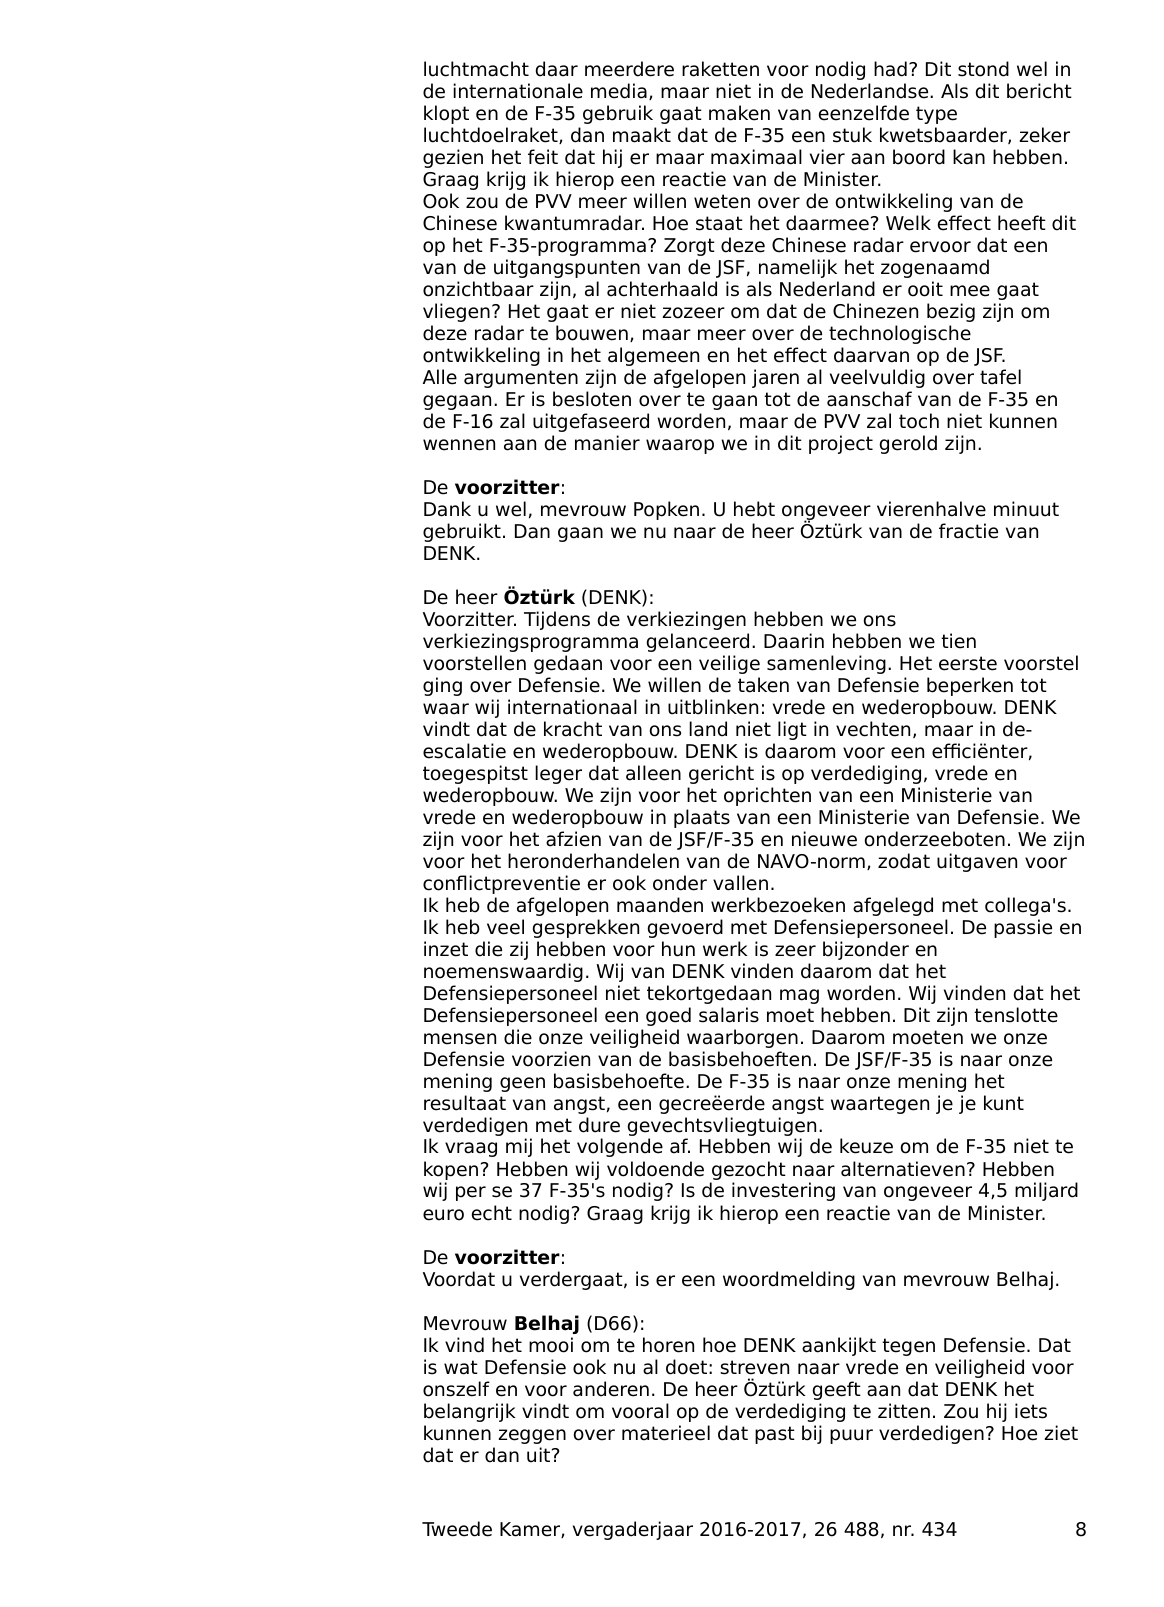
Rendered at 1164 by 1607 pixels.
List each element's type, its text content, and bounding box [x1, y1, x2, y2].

text luchtmacht daar meerdere raketten voor nodig had? Dit stond wel in de internationale media, maar niet in de Nederlandse. Als dit bericht klopt en de F-35 gebruik gaat maken van eenzelfde type luchtdoelraket, dan maakt dat de F-35 een stuk kwetsbaarder, zeker gezien het feit dat hij er maar maximaal vier aan boord kan hebben. Graag krijg ik hierop een reactie van de Minister. [422, 59, 1087, 191]
text Ik heb de afgelopen maanden werkbezoeken afgelegd met collega's. Ik heb veel gesprekken gevoerd met Defensiepersoneel. De passie en inzet die zij hebben voor hun werk is zeer bijzonder en noemenswaardig. Wij van DENK vinden daarom dat het Defensiepersoneel niet tekortgedaan mag worden. Wij vinden dat het Defensiepersoneel een goed salaris moet hebben. Dit zijn tenslotte mensen die onze veiligheid waarborgen. Daarom moeten we onze Defensie voorzien van de basisbehoeften. De JSF/F-35 is naar onze mening geen basisbehoefte. De F-35 is naar onze mening het resultaat van angst, een gecreëerde angst waartegen je je kunt verdedigen met dure gevechtsvliegtuigen. [422, 895, 1087, 1136]
text Voordat u verdergaat, is er een woordmelding van mevrouw Belhaj. [422, 1268, 1087, 1291]
text Ik vind het mooi om te horen hoe DENK aankijkt tegen Defensie. Dat is wat Defensie ook nu al doet: streven naar vrede en veiligheid voor onszelf en voor anderen. De heer Öztürk geeft aan dat DENK het belangrijk vindt om vooral op de verdediging te zitten. Zou hij iets kunnen zeggen over materieel dat past bij puur verdedigen? Hoe ziet dat er dan uit? [422, 1335, 1087, 1467]
text De heer Öztürk (DENK): [422, 587, 1087, 609]
text Ook zou de PVV meer willen weten over de ontwikkeling van de Chinese kwantumradar. Hoe staat het daarmee? Welk effect heeft dit op het F-35-programma? Zorgt deze Chinese radar ervoor dat een van de uitgangspunten van de JSF, namelijk het zogenaamd onzichtbaar zijn, al achterhaald is als Nederland er ooit mee gaat vliegen? Het gaat er niet zozeer om dat de Chinezen bezig zijn om deze radar te bouwen, maar meer over de technologische ontwikkeling in het algemeen en het effect daarvan op de JSF. [422, 191, 1087, 367]
text Alle argumenten zijn de afgelopen jaren al veelvuldig over tafel gegaan. Er is besloten over te gaan tot de aanschaf van de F-35 en de F-16 zal uitgefaseerd worden, maar de PVV zal toch niet kunnen wennen aan de manier waarop we in dit project gerold zijn. [422, 367, 1087, 455]
text Dank u wel, mevrouw Popken. U hebt ongeveer vierenhalve minuut gebruikt. Dan gaan we nu naar de heer Öztürk van de fractie van DENK. [422, 499, 1087, 565]
text Ik vraag mij het volgende af. Hebben wij de keuze om de F-35 niet te kopen? Hebben wij voldoende gezocht naar alternatieven? Hebben wij per se 37 F-35's nodig? Is de investering van ongeveer 4,5 miljard euro echt nodig? Graag krijg ik hierop een reactie van de Minister. [422, 1136, 1087, 1224]
text Mevrouw Belhaj (D66): [422, 1313, 1087, 1335]
text Voorzitter. Tijdens de verkiezingen hebben we ons verkiezingsprogramma gelanceerd. Daarin hebben we tien voorstellen gedaan voor een veilige samenleving. Het eerste voorstel ging over Defensie. We willen de taken van Defensie beperken tot waar wij internationaal in uitblinken: vrede en wederopbouw. DENK vindt dat de kracht van ons land niet ligt in vechten, maar in de-escalatie en wederopbouw. DENK is daarom voor een efficiënter, toegespitst leger dat alleen gericht is op verdediging, vrede en wederopbouw. We zijn voor het oprichten van een Ministerie van vrede en wederopbouw in plaats van een Ministerie van Defensie. We zijn voor het afzien van de JSF/F-35 en nieuwe onderzeeboten. We zijn voor het heronderhandelen van de NAVO-norm, zodat uitgaven voor conflictpreventie er ook onder vallen. [422, 609, 1087, 895]
text De voorzitter: [422, 477, 1087, 499]
text De voorzitter: [422, 1247, 1087, 1268]
